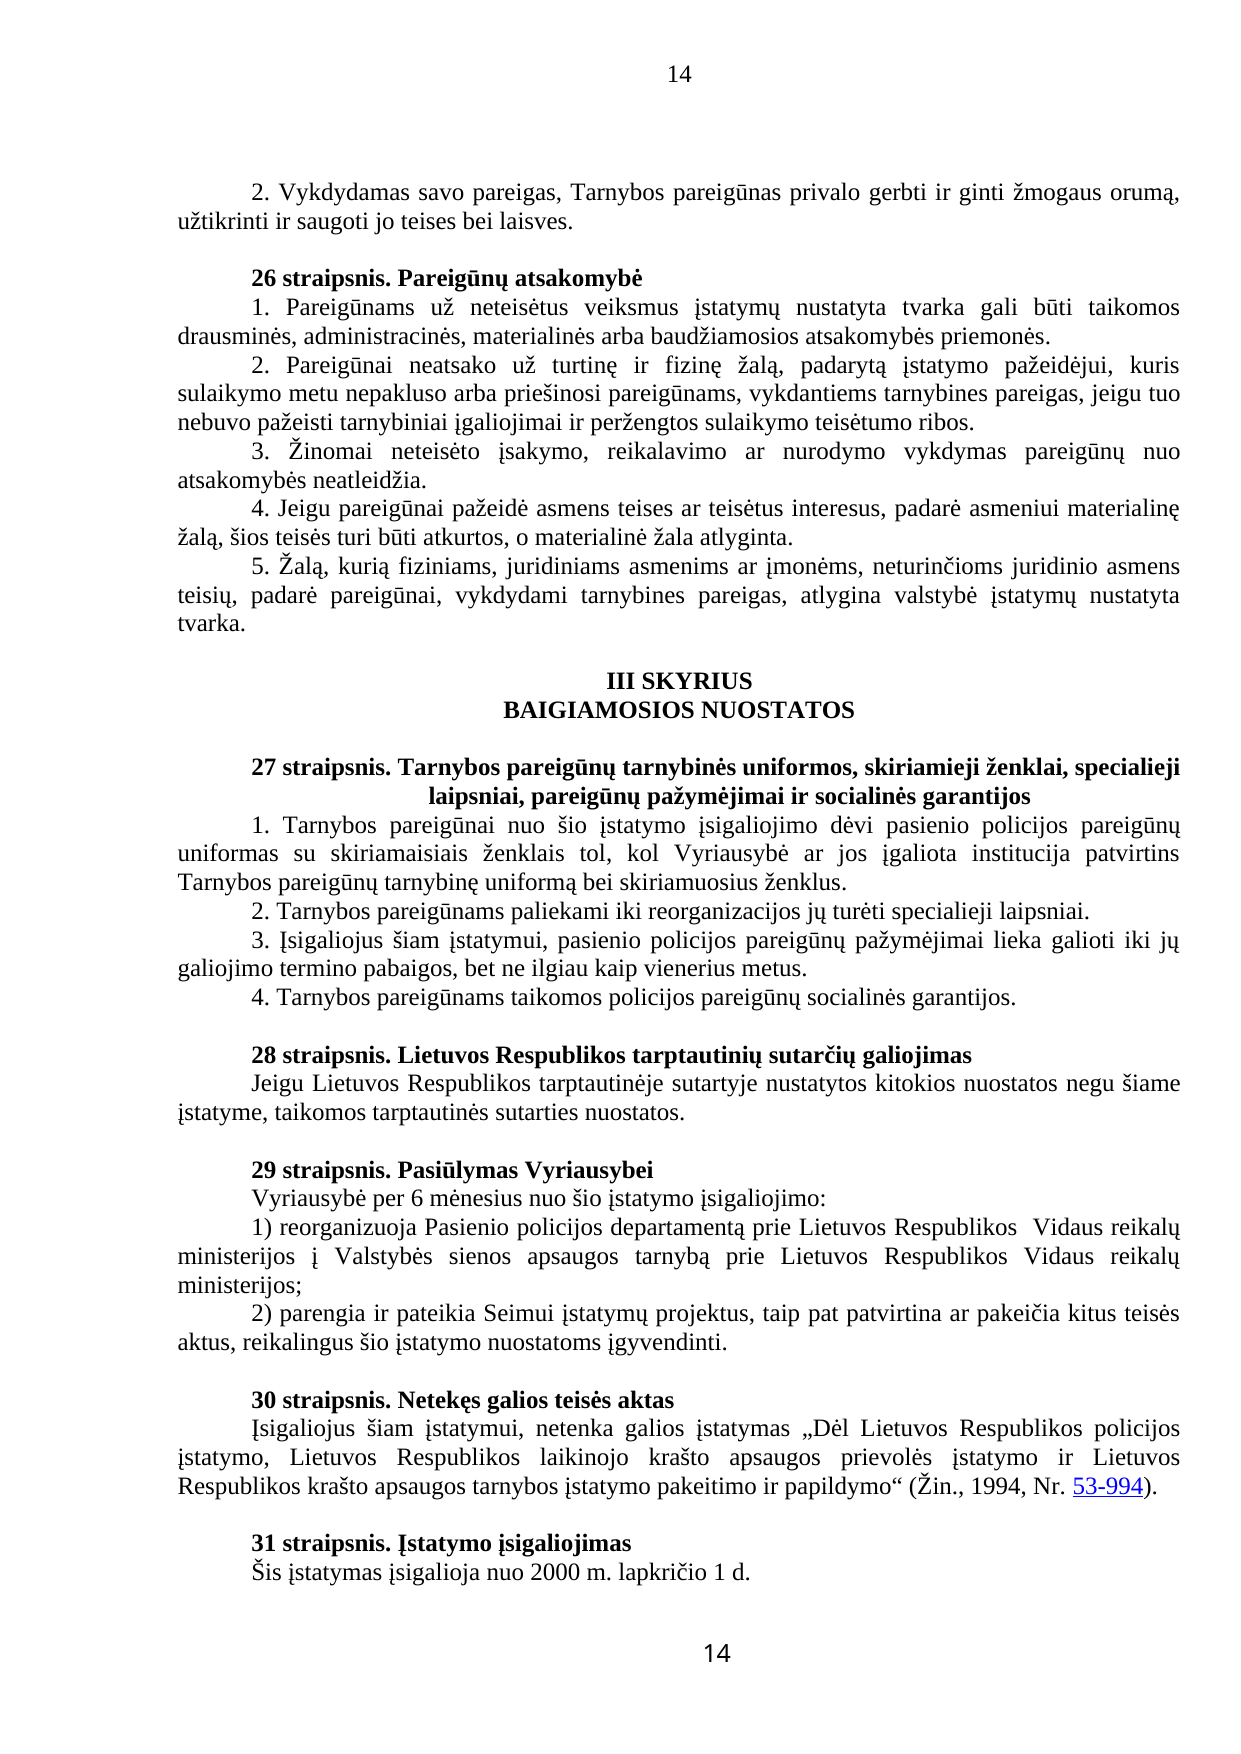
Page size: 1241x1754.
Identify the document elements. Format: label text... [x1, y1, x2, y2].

text Vyriausybė per 6 mėnesius nuo šio įstatymo įsigaliojimo: [177, 1183, 1181, 1212]
text 4. Jeigu pareigūnai pažeidė asmens teises ar teisėtus interesus, padarė asmeniui materialinę žalą, šios teisės turi būti atkurtos, o materialinė žala atlyginta. [177, 493, 1181, 551]
text 2. Pareigūnai neatsako už turtinę ir fizinę žalą, padarytą įstatymo pažeidėjui, kuris sulaikymo metu nepakluso arba priešinosi pareigūnams, vykdantiems tarnybines pareigas, jeigu tuo nebuvo pažeisti tarnybiniai įgaliojimai ir peržengtos sulaikymo teisėtumo ribos. [177, 350, 1181, 436]
text 2. Vykdydamas savo pareigas, Tarnybos pareigūnas privalo gerbti ir ginti žmogaus orumą, užtikrinti ir saugoti jo teises bei laisves. [177, 177, 1181, 235]
text 28 straipsnis. Lietuvos Respublikos tarptautinių sutarčių galiojimas [177, 1040, 1181, 1068]
text Šis įstatymas įsigalioja nuo 2000 m. lapkričio 1 d. [177, 1557, 1181, 1586]
text 26 straipsnis. Pareigūnų atsakomybė [177, 263, 1181, 292]
text 30 straipsnis. Netekęs galios teisės aktas [177, 1385, 1181, 1413]
text III skyrius [177, 666, 1181, 695]
text 1. Tarnybos pareigūnai nuo šio įstatymo įsigaliojimo dėvi pasienio policijos pareigūnų uniformas su skiriamaisiais ženklais tol, kol Vyriausybė ar jos įgaliota institucija patvirtins Tarnybos pareigūnų tarnybinę uniformą bei skiriamuosius ženklus. [177, 810, 1181, 896]
text Baigiamosios nuostatos [177, 695, 1181, 723]
text 29 straipsnis. Pasiūlymas Vyriausybei [177, 1155, 1181, 1183]
text Jeigu Lietuvos Respublikos tarptautinėje sutartyje nustatytos kitokios nuostatos negu šiame įstatyme, taikomos tarptautinės sutarties nuostatos. [177, 1068, 1181, 1126]
text 2. Tarnybos pareigūnams paliekami iki reorganizacijos jų turėti specialieji laipsniai. [177, 896, 1181, 925]
text 5. Žalą, kurią fiziniams, juridiniams asmenims ar įmonėms, neturinčioms juridinio asmens teisių, padarė pareigūnai, vykdydami tarnybines pareigas, atlygina valstybė įstatymų nustatyta tvarka. [177, 551, 1181, 637]
text 2) parengia ir pateikia Seimui įstatymų projektus, taip pat patvirtina ar pakeičia kitus teisės aktus, reikalingus šio įstatymo nuostatoms įgyvendinti. [177, 1298, 1181, 1356]
text 4. Tarnybos pareigūnams taikomos policijos pareigūnų socialinės garantijos. [177, 982, 1181, 1011]
text 31 straipsnis. Įstatymo įsigaliojimas [177, 1528, 1181, 1557]
text 1. Pareigūnams už neteisėtus veiksmus įstatymų nustatyta tvarka gali būti taikomos drausminės, administracinės, materialinės arba baudžiamosios atsakomybės priemonės. [177, 292, 1181, 350]
text Įsigaliojus šiam įstatymui, netenka galios įstatymas „Dėl Lietuvos Respublikos policijos įstatymo, Lietuvos Respublikos laikinojo krašto apsaugos prievolės įstatymo ir Lietuvos Respublikos krašto apsaugos tarnybos įstatymo pakeitimo ir papildymo“ (Žin., 1994, Nr. 53-994). [177, 1413, 1181, 1500]
text 27 straipsnis. Tarnybos pareigūnų tarnybinės uniformos, skiriamieji ženklai, specialieji laipsniai, pareigūnų pažymėjimai ir socialinės garantijos [251, 752, 1181, 810]
text 3. Įsigaliojus šiam įstatymui, pasienio policijos pareigūnų pažymėjimai lieka galioti iki jų galiojimo termino pabaigos, bet ne ilgiau kaip vienerius metus. [177, 925, 1181, 982]
text 3. Žinomai neteisėto įsakymo, reikalavimo ar nurodymo vykdymas pareigūnų nuo atsakomybės neatleidžia. [177, 436, 1181, 493]
text 1) reorganizuoja Pasienio policijos departamentą prie Lietuvos Respublikos Vidaus reikalų ministerijos į Valstybės sienos apsaugos tarnybą prie Lietuvos Respublikos Vidaus reikalų ministerijos; [177, 1212, 1181, 1298]
